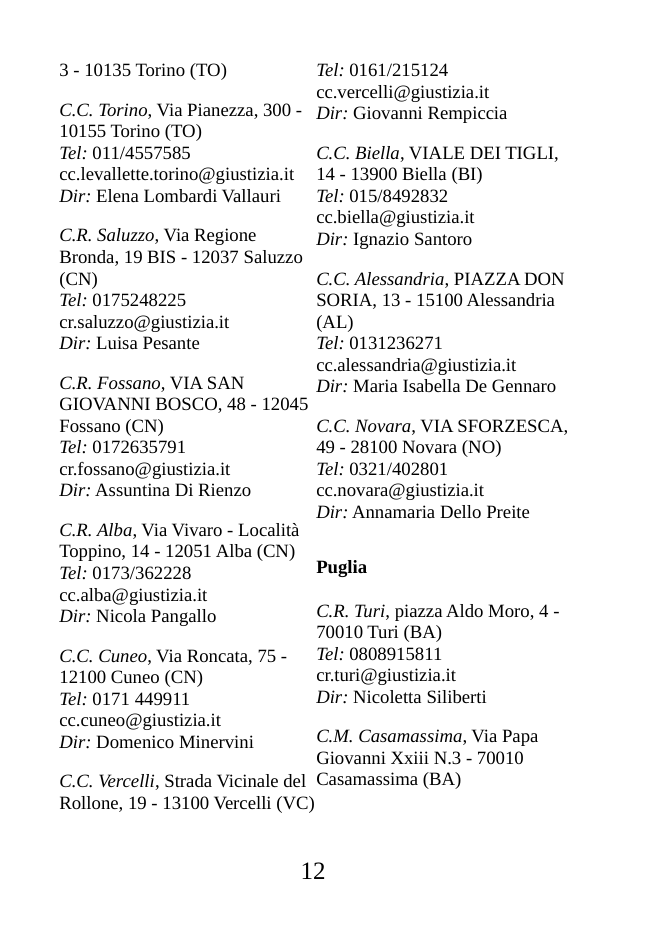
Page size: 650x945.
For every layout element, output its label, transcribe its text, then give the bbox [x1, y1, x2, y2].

text C.C. Alessandria, PIAZZA DON SORIA, 13 - 15100 Alessandria (AL) Tel: 0131236271 cc.alessandria@giustizia.it Dir: Maria Isabella De Gennaro [316, 267, 573, 397]
text C.R. Fossano, VIA SAN GIOVANNI BOSCO, 48 - 12045 Fossano (CN) Tel: 0172635791 cr.fossano@giustizia.it Dir: Assuntina Di Rienzo [59, 372, 316, 501]
text Tel: 0161/215124 cc.vercelli@giustizia.it Dir: Giovanni Rempiccia [316, 59, 573, 124]
text C.C. Vercelli, Strada Vicinale del Rollone, 19 - 13100 Vercelli (VC) [59, 770, 316, 813]
text C.R. Turi, piazza Aldo Moro, 4 - 70010 Turi (BA) Tel: 0808915811 cr.turi@giustizia.it Dir: Nicoletta Siliberti [316, 599, 573, 707]
text C.C. Torino, Via Pianezza, 300 - 10155 Torino (TO) Tel: 011/4557585 cc.levallette.torino@giustizia.it Dir: Elena Lombardi Vallauri [59, 98, 316, 206]
text C.R. Saluzzo, Via Regione Bronda, 19 BIS - 12037 Saluzzo (CN) Tel: 0175248225 cr.saluzzo@giustizia.it Dir: Luisa Pesante [59, 224, 316, 354]
subtitle Puglia [316, 556, 573, 578]
text C.M. Casamassima, Via Papa Giovanni Xxiii N.3 - 70010 Casamassima (BA) [316, 725, 573, 790]
text C.C. Novara, VIA SFORZESCA, 49 - 28100 Novara (NO) Tel: 0321/402801 cc.novara@giustizia.it Dir: Annamaria Dello Preite [316, 415, 573, 522]
text 3 - 10135 Torino (TO) [59, 59, 316, 81]
text C.C. Cuneo, Via Roncata, 75 - 12100 Cuneo (CN) Tel: 0171 449911 cc.cuneo@giustizia.it Dir: Domenico Minervini [59, 644, 316, 752]
text C.R. Alba, Via Vivaro - Località Toppino, 14 - 12051 Alba (CN) Tel: 0173/362228 cc.alba@giustizia.it Dir: Nicola Pangallo [59, 519, 316, 627]
text C.C. Biella, VIALE DEI TIGLI, 14 - 13900 Biella (BI) Tel: 015/8492832 cc.biella@giustizia.it Dir: Ignazio Santoro [316, 142, 573, 249]
